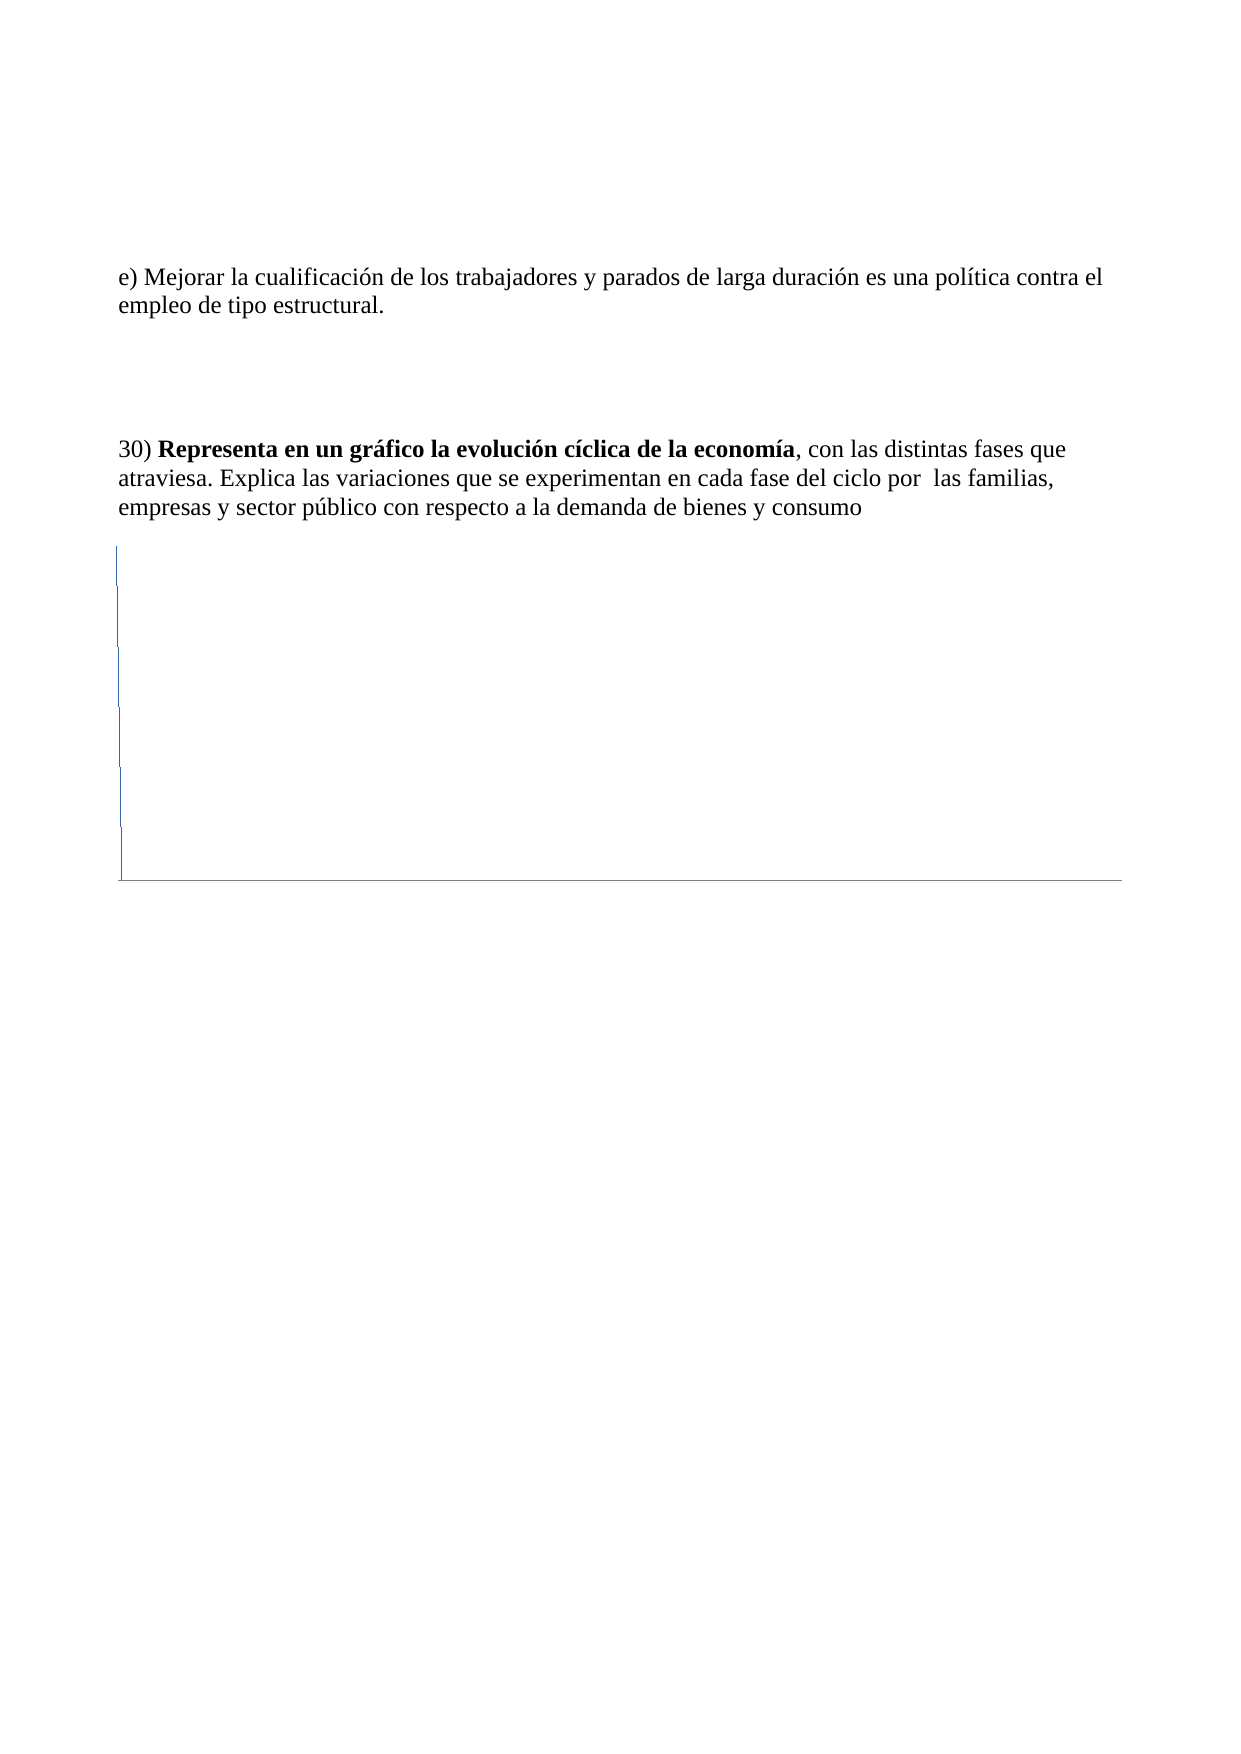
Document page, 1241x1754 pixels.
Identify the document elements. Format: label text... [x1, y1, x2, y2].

text e) Mejorar la cualificación de los trabajadores y parados de larga duración es una política contra el empleo de tipo estructural. [118, 262, 1122, 319]
text 30) Representa en un gráfico la evolución cíclica de la economía, con las distintas fases que atraviesa. Explica las variaciones que se experimentan en cada fase del ciclo por las familias, [118, 434, 1122, 492]
text empresas y sector público con respecto a la demanda de bienes y consumo [118, 492, 1122, 521]
